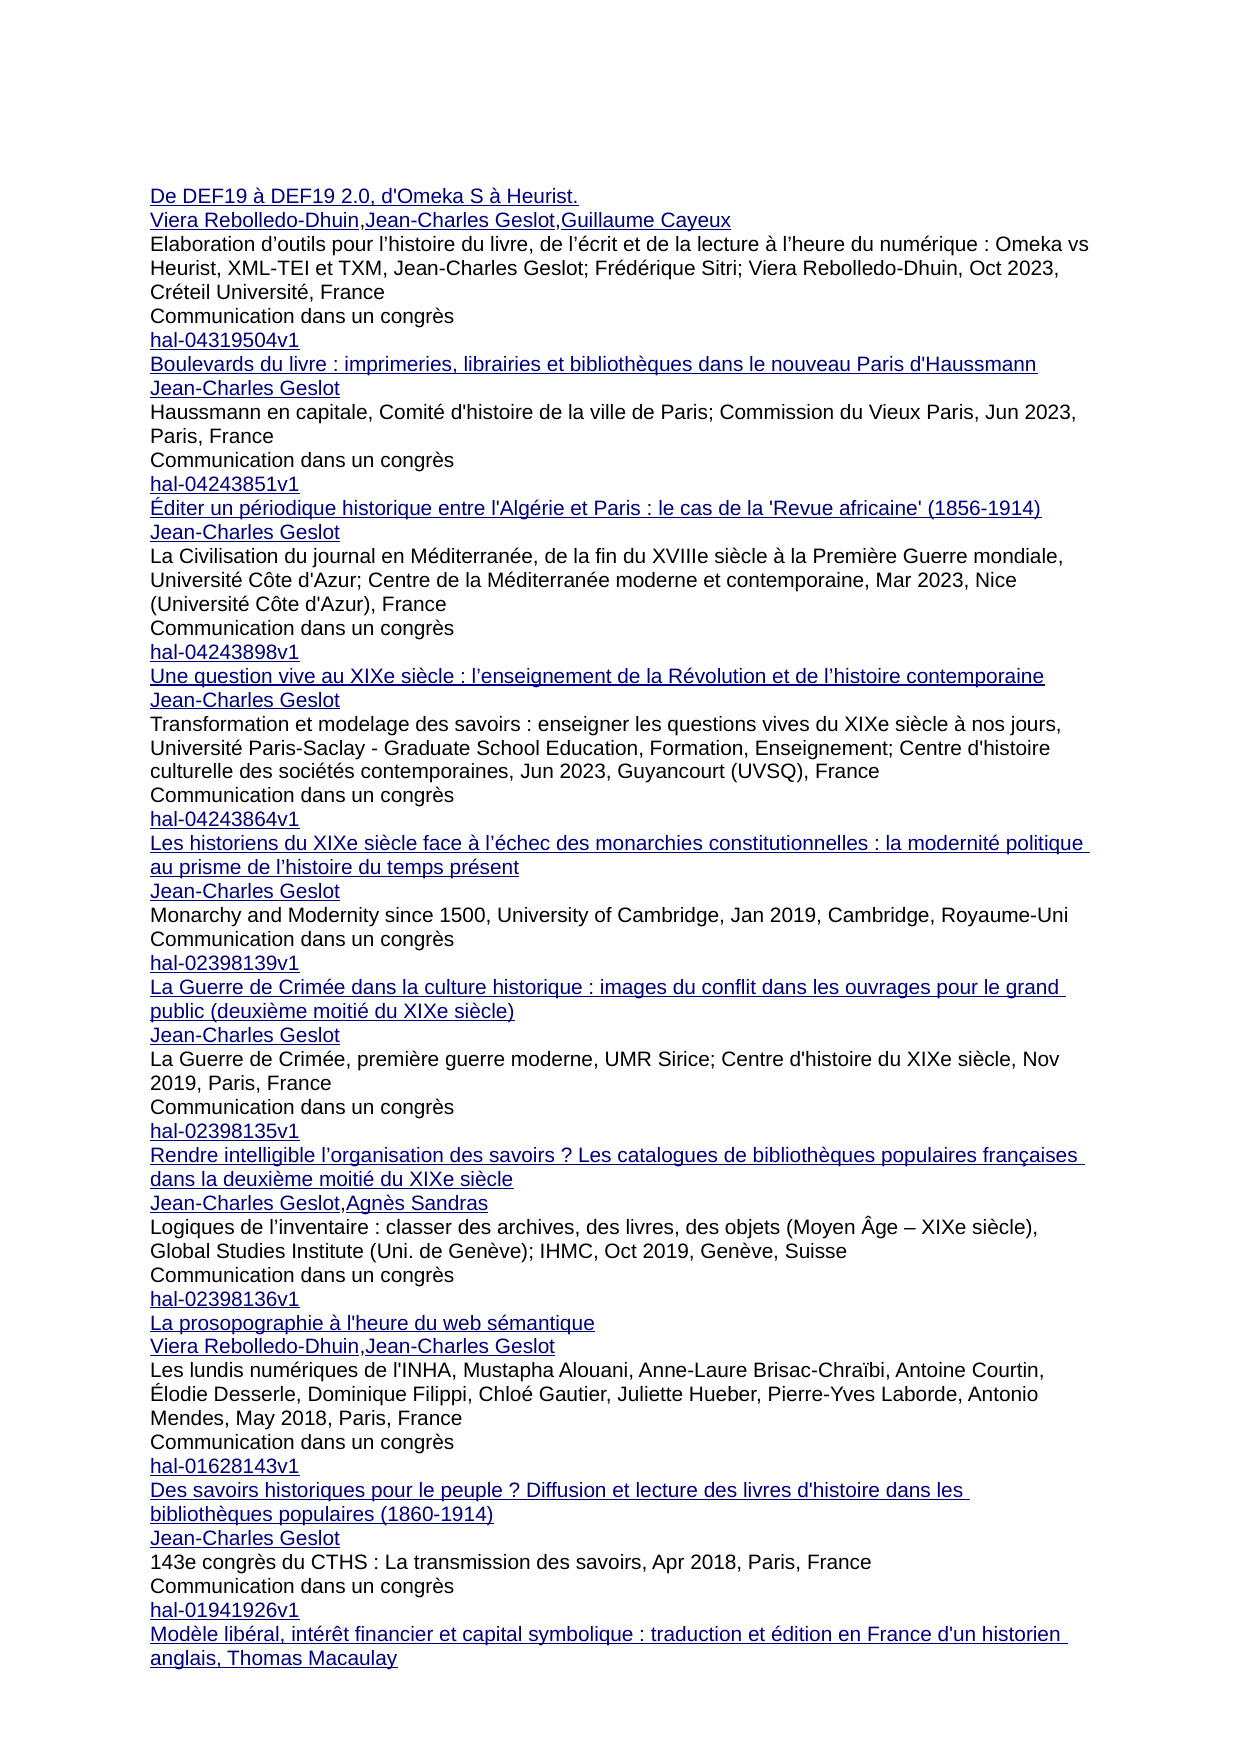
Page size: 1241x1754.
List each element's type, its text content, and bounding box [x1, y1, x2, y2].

table_cell Éditer un périodique historique entre l'Algérie et Paris : le cas de la 'Revue africaine' (1856-1914) Jean-Charles Geslot La Civilisation du journal en Méditerranée, de la fin du XVIIIe siècle à la Première Guerre mondiale, Université Côte d'Azur; Centre de la Méditerranée moderne et contemporaine, Mar 2023, Nice (Université Côte d'Azur), France Communication dans un congrès hal-04243898v1 [150, 496, 1090, 663]
table_cell Rendre intelligible l’organisation des savoirs ? Les catalogues de bibliothèques populaires françaises dans la deuxième moitié du XIXe siècle Jean-Charles Geslot,Agnès Sandras Logiques de l’inventaire : classer des archives, des livres, des objets (Moyen Âge – XIXe siècle), Global Studies Institute (Uni. de Genève); IHMC, Oct 2019, Genève, Suisse Communication dans un congrès hal-02398136v1 [150, 1143, 1090, 1310]
table_cell Les historiens du XIXe siècle face à l’échec des monarchies constitutionnelles : la modernité politique [150, 831, 1090, 852]
table_header De DEF19 à DEF19 2.0, d'Omeka S à Heurist. Viera Rebolledo-Dhuin,Jean-Charles Geslot,Guillaume Cayeux Elaboration d’outils pour l’histoire du livre, de l’écrit et de la lecture à l’heure du numérique : Omeka vs Heurist, XML-TEI et TXM, Jean-Charles Geslot; Frédérique Sitri; Viera Rebolledo-Dhuin, Oct 2023, Créteil Université, France Communication dans un congrès hal-04319504v1 [150, 184, 1090, 352]
table_cell La Guerre de Crimée dans la culture historique : images du conflit dans les ouvrages pour le grand public (deuxième moitié du XIXe siècle) Jean-Charles Geslot La Guerre de Crimée, première guerre moderne, UMR Sirice; Centre d'histoire du XIXe siècle, Nov 2019, Paris, France Communication dans un congrès hal-02398135v1 [150, 975, 1090, 1143]
table_cell Boulevards du livre : imprimeries, librairies et bibliothèques dans le nouveau Paris d'Haussmann Jean-Charles Geslot Haussmann en capitale, Comité d'histoire de la ville de Paris; Commission du Vieux Paris, Jun 2023, Paris, France Communication dans un congrès hal-04243851v1 [150, 352, 1090, 496]
table_cell au prisme de l’histoire du temps présent Jean-Charles Geslot Monarchy and Modernity since 1500, University of Cambridge, Jan 2019, Cambridge, Royaume-Uni Communication dans un congrès hal-02398139v1 [150, 853, 1090, 975]
table_cell Modèle libéral, intérêt financier et capital symbolique : traduction et édition en France d'un historien anglais, Thomas Macaulay [150, 1622, 1090, 1670]
table_cell Des savoirs historiques pour le peuple ? Diffusion et lecture des livres d'histoire dans les bibliothèques populaires (1860-1914) Jean-Charles Geslot 143e congrès du CTHS : La transmission des savoirs, Apr 2018, Paris, France Communication dans un congrès hal-01941926v1 [150, 1478, 1090, 1622]
table_cell La prosopographie à l'heure du web sémantique Viera Rebolledo-Dhuin,Jean-Charles Geslot Les lundis numériques de l'INHA, Mustapha Alouani, Anne-Laure Brisac-Chraïbi, Antoine Courtin, Élodie Desserle, Dominique Filippi, Chloé Gautier, Juliette Hueber, Pierre-Yves Laborde, Antonio Mendes, May 2018, Paris, France Communication dans un congrès hal-01628143v1 [150, 1310, 1090, 1478]
table_cell Une question vive au XIXe siècle : l’enseignement de la Révolution et de l’histoire contemporaine Jean-Charles Geslot Transformation et modelage des savoirs : enseigner les questions vives du XIXe siècle à nos jours, Université Paris-Saclay - Graduate School Education, Formation, Enseignement; Centre d'histoire culturelle des sociétés contemporaines, Jun 2023, Guyancourt (UVSQ), France Communication dans un congrès hal-04243864v1 [150, 664, 1090, 831]
